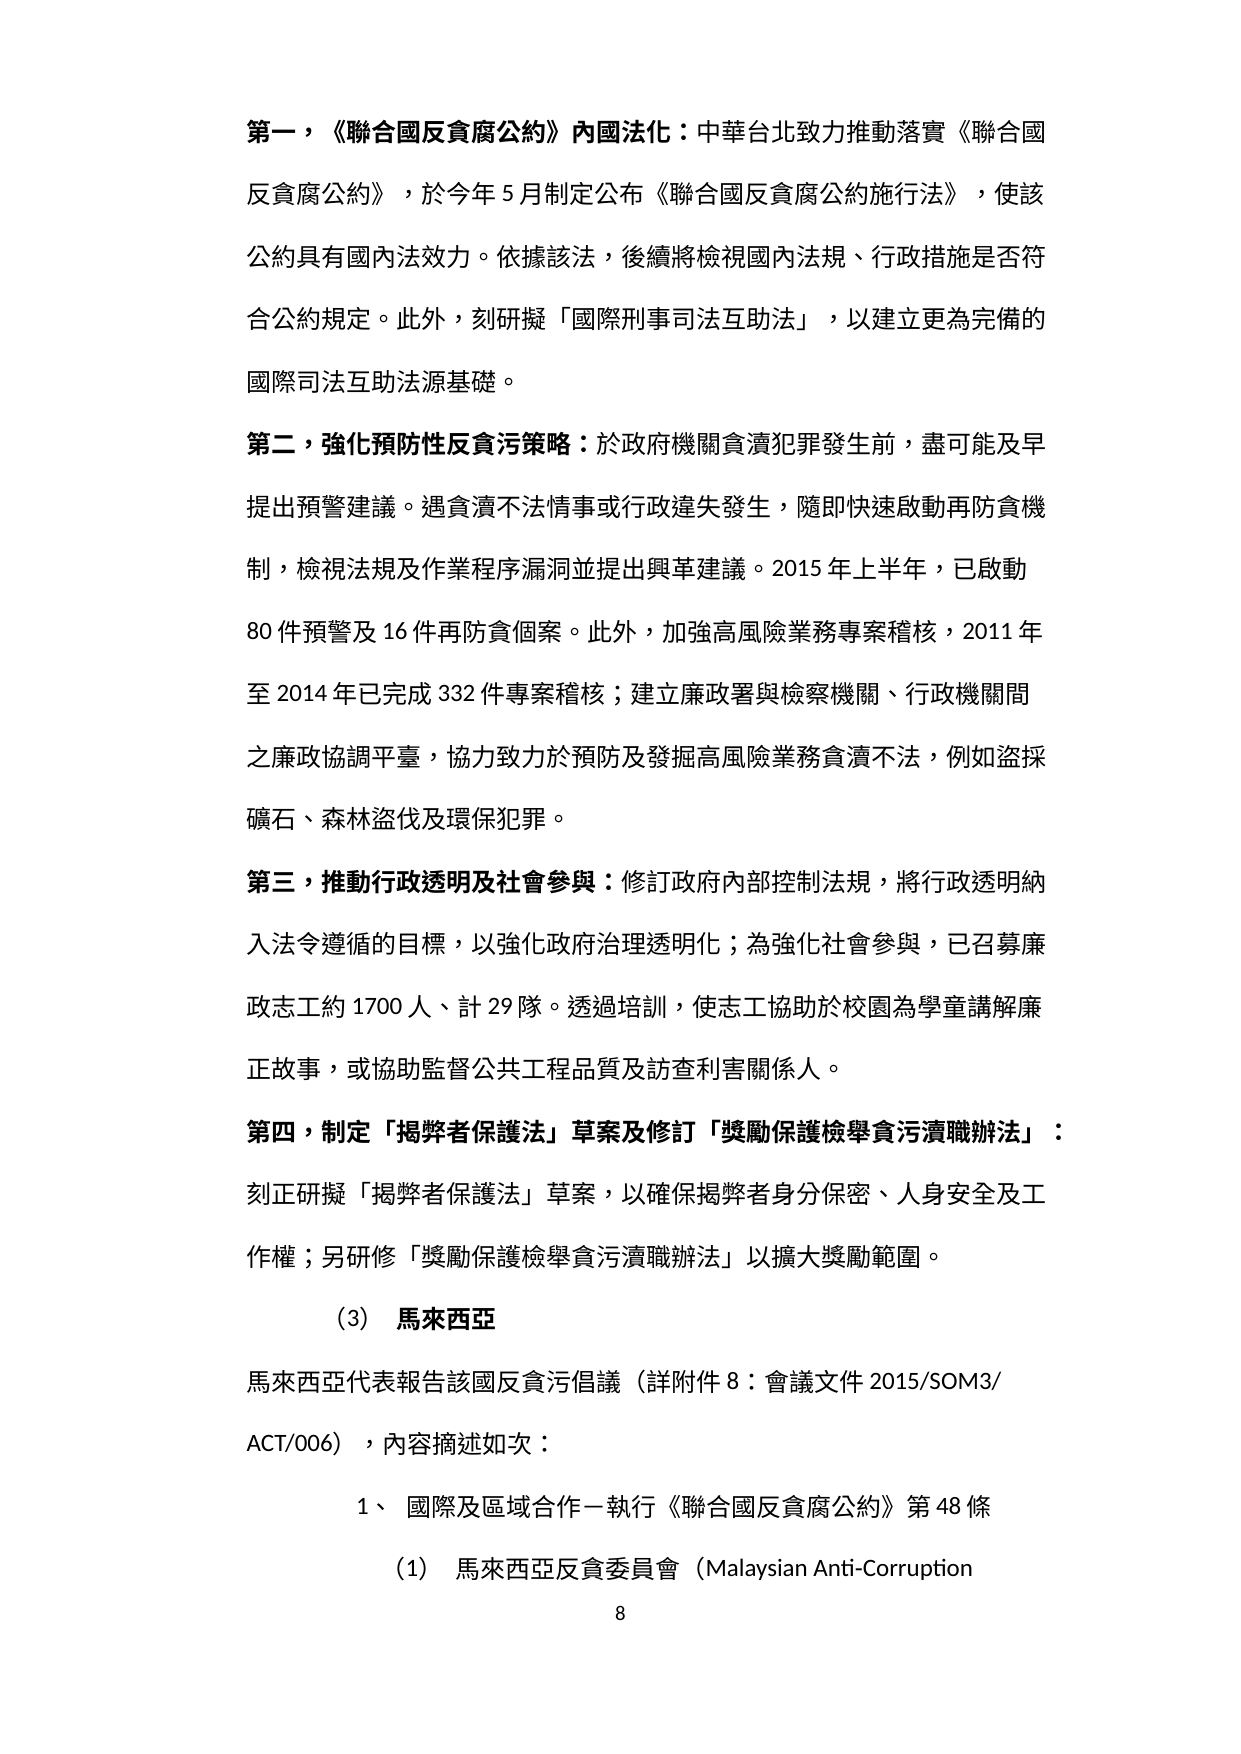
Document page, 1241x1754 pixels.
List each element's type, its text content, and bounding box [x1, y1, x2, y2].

text 第四，制定「揭弊者保護法」草案及修訂「獎勵保護檢舉貪污瀆職辦法」：刻正研擬「揭弊者保護法」草案，以確保揭弊者身分保密、人身安全及工作權；另研修「獎勵保護檢舉貪污瀆職辦法」以擴大獎勵範圍。 [246, 1089, 1053, 1276]
text 第一，《聯合國反貪腐公約》內國法化：中華台北致力推動落實《聯合國反貪腐公約》，於今年5月制定公布《聯合國反貪腐公約施行法》，使該公約具有國內法效力。依據該法，後續將檢視國內法規、行政措施是否符合公約規定。此外，刻研擬「國際刑事司法互助法」，以建立更為完備的國際司法互助法源基礎。 [246, 89, 1053, 401]
list 國際及區域合作－執行《聯合國反貪腐公約》第48條 [356, 1464, 1053, 1526]
list 馬來西亞 [322, 1276, 1053, 1339]
text 第三，推動行政透明及社會參與：修訂政府內部控制法規，將行政透明納入法令遵循的目標，以強化政府治理透明化；為強化社會參與，已召募廉政志工約1700人、計29隊。透過培訓，使志工協助於校園為學童講解廉正故事，或協助監督公共工程品質及訪查利害關係人。 [246, 839, 1053, 1089]
list 馬來西亞反貪委員會（Malaysian Anti‐Corruption [380, 1526, 1053, 1589]
text 第二，強化預防性反貪污策略：於政府機關貪瀆犯罪發生前，盡可能及早提出預警建議。遇貪瀆不法情事或行政違失發生，隨即快速啟動再防貪機制，檢視法規及作業程序漏洞並提出興革建議。2015年上半年，已啟動80件預警及16件再防貪個案。此外，加強高風險業務專案稽核，2011年至2014年已完成332件專案稽核；建立廉政署與檢察機關、行政機關間之廉政協調平臺，協力致力於預防及發掘高風險業務貪瀆不法，例如盜採礦石、森林盜伐及環保犯罪。 [246, 401, 1053, 839]
text 馬來西亞代表報告該國反貪污倡議（詳附件8：會議文件2015/SOM3/ACT/006），內容摘述如次： [246, 1339, 1053, 1464]
